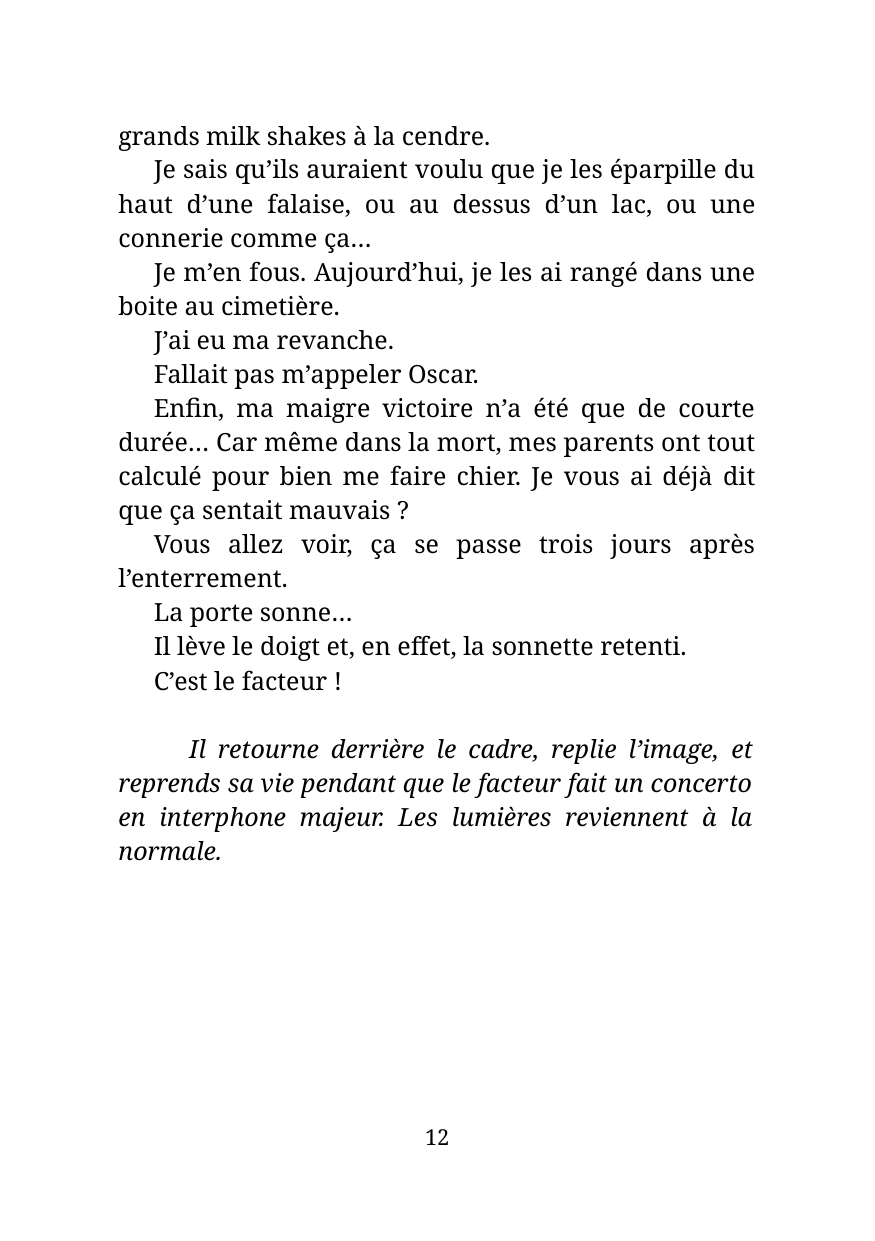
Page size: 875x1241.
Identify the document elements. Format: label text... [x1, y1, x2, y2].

text Vous allez voir, ça se passe trois jours après l’enterrement. [118, 527, 756, 595]
text J’ai eu ma revanche. [118, 322, 756, 357]
text Il lève le doigt et, en effet, la sonnette retenti. [118, 629, 756, 663]
text Enfin, ma maigre victoire n’a été que de courte durée… Car même dans la mort, mes parents ont tout calculé pour bien me faire chier. Je vous ai déjà dit que ça sentait mauvais ? [118, 391, 756, 527]
text Je sais qu’ils auraient voulu que je les éparpille du haut d’une falaise, ou au dessus d’un lac, ou une connerie comme ça… [118, 152, 756, 254]
text C’est le facteur ! [118, 663, 756, 697]
text La porte sonne… [118, 595, 756, 629]
text Il retourne derrière le cadre, replie l’image, et reprends sa vie pendant que le facteur fait un concerto en interphone majeur. Les lumières reviennent à la normale. [118, 731, 756, 867]
text Fallait pas m’appeler Oscar. [118, 357, 756, 391]
text Je m’en fous. Aujourd’hui, je les ai rangé dans une boite au cimetière. [118, 254, 756, 322]
text grands milk shakes à la cendre. [118, 118, 756, 152]
